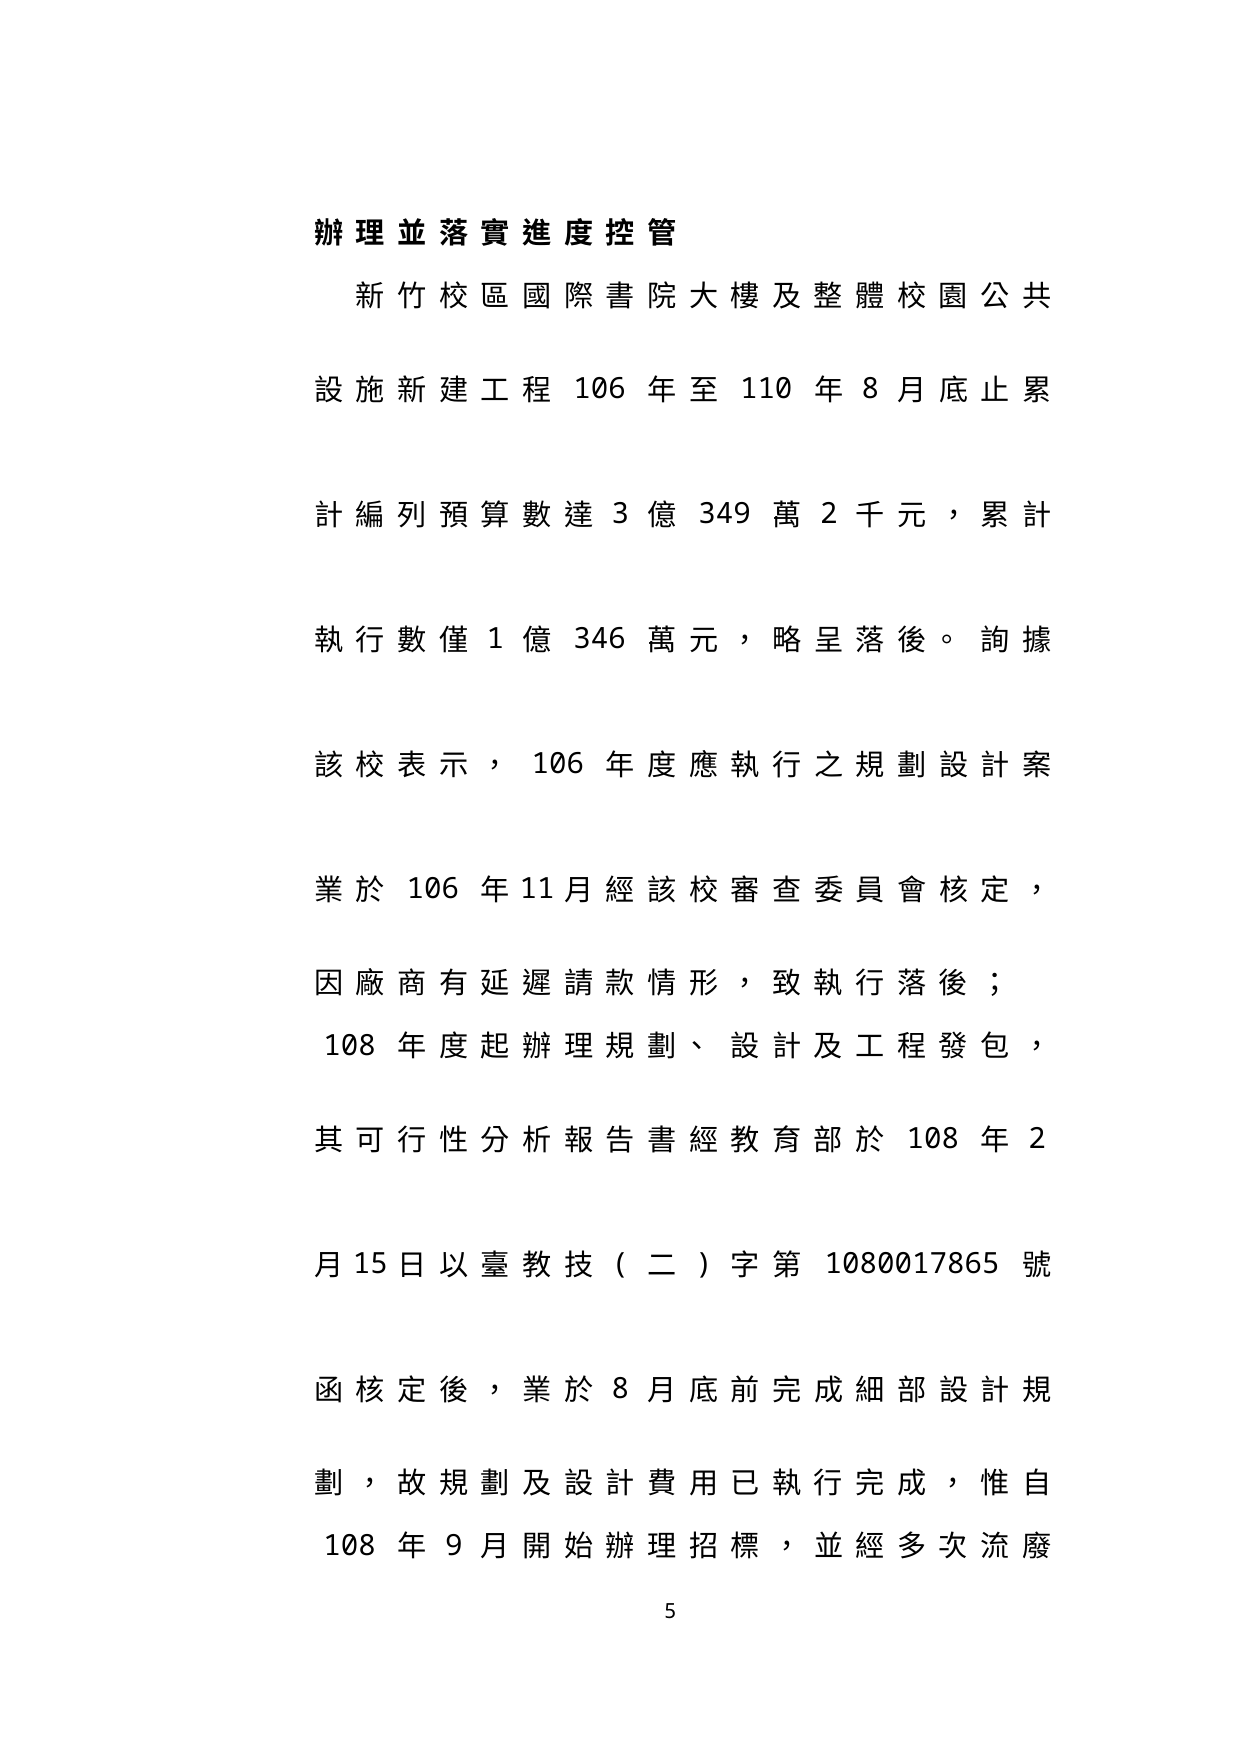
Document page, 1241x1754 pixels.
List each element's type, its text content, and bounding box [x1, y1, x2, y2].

text 新竹校區國際書院大樓及整體校園公共設施新建工程106年至110年8月底止累計編列預算數達3億349萬2千元，累計執行數僅1億346萬元，略呈落後。詢據該校表示，106年度應執行之規劃設計案業於106年11月經該校審查委員會核定，因廠商有延遲請款情形，致執行落後； 108年度起辦理規劃、設計及工程發包，其可行性分析報告書經教育部於108年2月15日以臺教技(二)字第1080017865號函核定後，業於8月底前完成細部設計規劃，故規劃及設計費用已執行完成，惟自108年9月開始辦理招標，並經多次流廢 [271, 252, 1058, 1564]
text 辦理並落實進度控管 [242, 189, 1058, 252]
